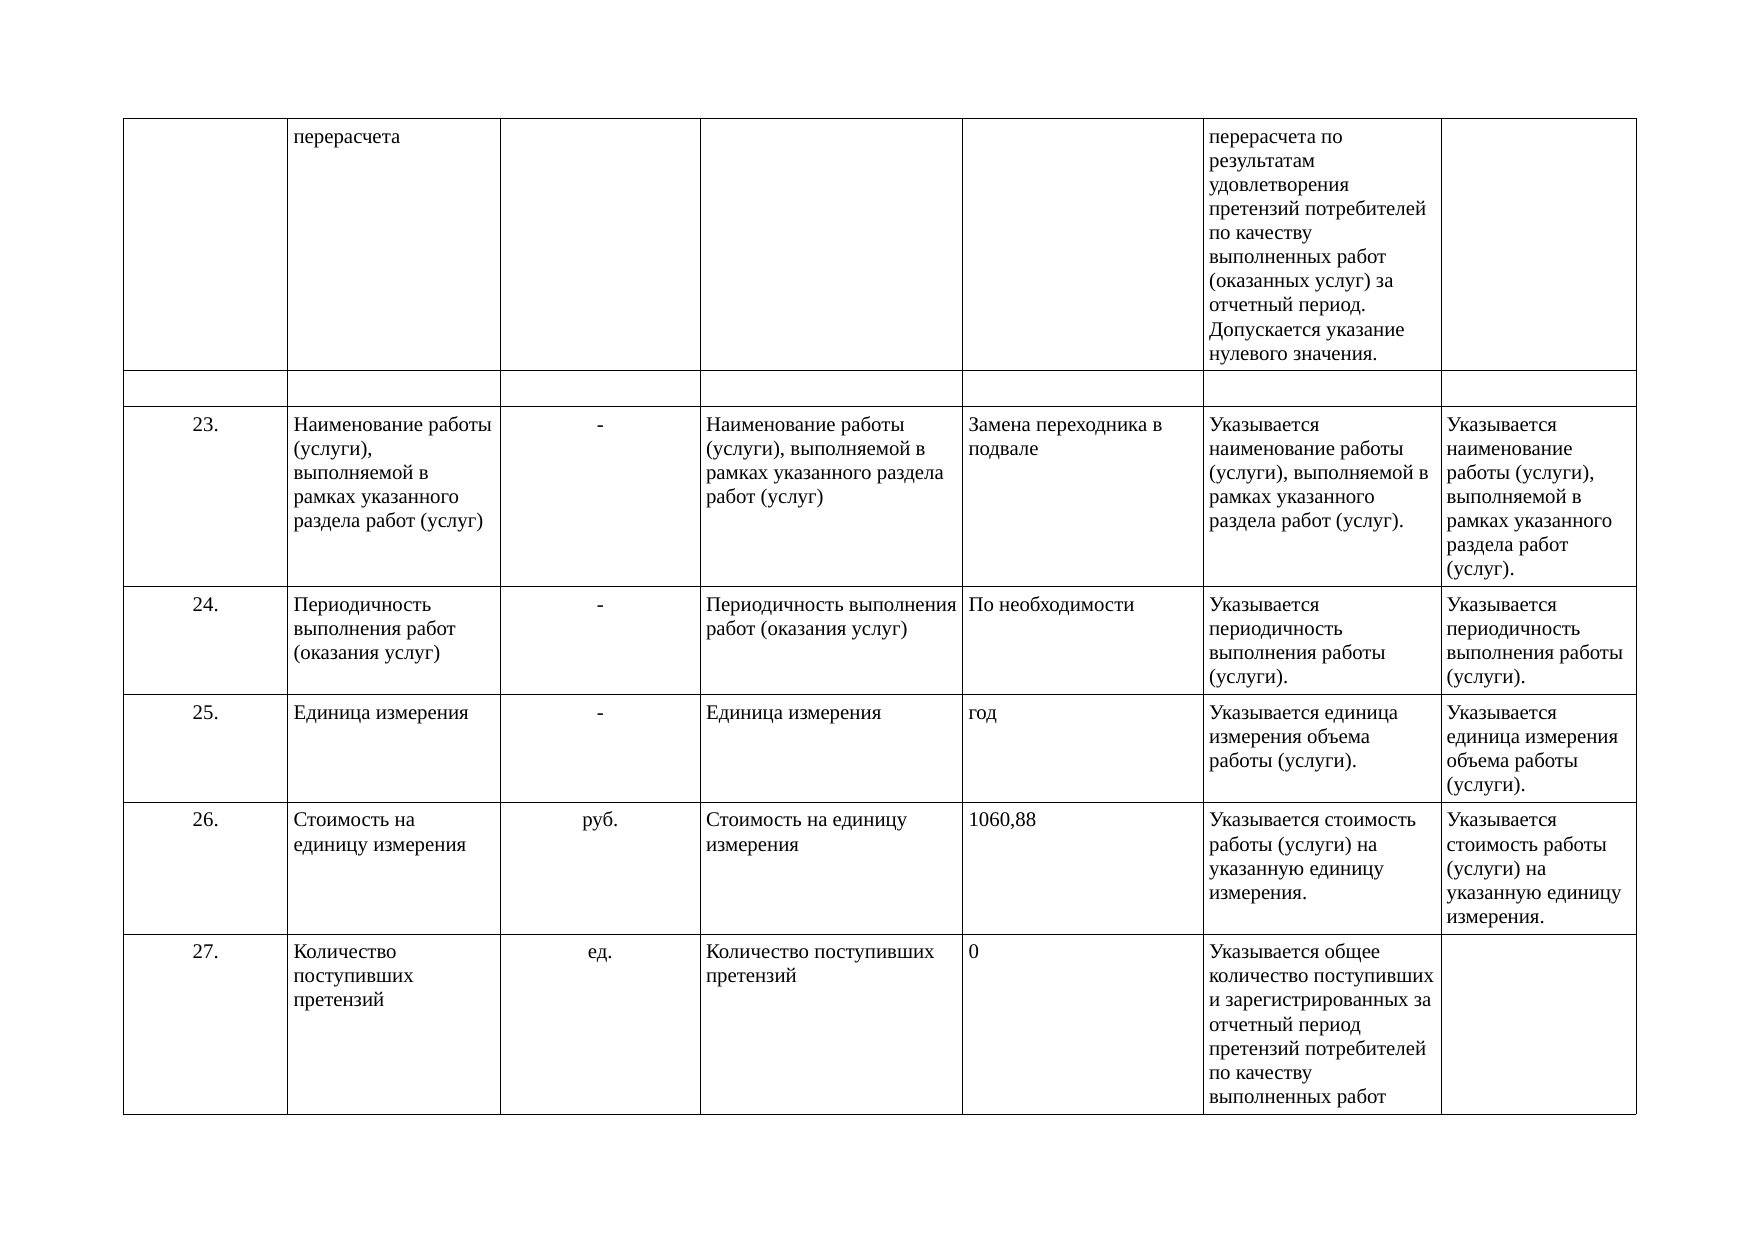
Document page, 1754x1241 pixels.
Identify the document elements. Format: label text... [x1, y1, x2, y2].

table_cell Указывается единица измерения объема работы (услуги). [1204, 695, 1441, 802]
table_cell 1060,88 [963, 803, 1203, 933]
table_cell [963, 119, 1203, 370]
table_cell Указывается единица измерения объема работы (услуги). [1442, 695, 1636, 802]
table_cell Количество поступивших претензий [288, 935, 500, 1113]
table_cell Указывается наименование работы (услуги), выполняемой в рамках указанного раздела работ (услуг). [1204, 407, 1441, 586]
table_cell - [501, 695, 700, 802]
table_cell 27. [124, 935, 287, 1113]
table_cell [963, 371, 1203, 406]
table_cell - [501, 407, 700, 586]
table_cell [124, 119, 287, 370]
table_cell Указывается общее количество поступивших и зарегистрированных за отчетный период претензий потребителей по качеству выполненных работ [1204, 935, 1441, 1113]
table_cell [501, 371, 700, 406]
table_cell ед. [501, 935, 700, 1113]
table_cell Указывается периодичность выполнения работы (услуги). [1204, 587, 1441, 694]
table_cell [1442, 119, 1636, 370]
table_cell [1442, 371, 1636, 406]
table_cell 26. [124, 803, 287, 933]
table_cell 25. [124, 695, 287, 802]
table_cell Единица измерения [701, 695, 962, 802]
table_cell [1442, 935, 1636, 1113]
table_cell - [501, 587, 700, 694]
table_cell [288, 371, 500, 406]
table_cell Единица измерения [288, 695, 500, 802]
table_cell Стоимость на единицу измерения [288, 803, 500, 933]
table_cell [701, 371, 962, 406]
table_cell 24. [124, 587, 287, 694]
table_cell [124, 371, 287, 406]
table_cell Количество поступивших претензий [701, 935, 962, 1113]
table_cell Периодичность выполнения работ (оказания услуг) [288, 587, 500, 694]
table_cell Указывается стоимость работы (услуги) на указанную единицу измерения. [1442, 803, 1636, 933]
table_cell Указывается наименование работы (услуги), выполняемой в рамках указанного раздела работ (услуг). [1442, 407, 1636, 586]
table_cell Указывается стоимость работы (услуги) на указанную единицу измерения. [1204, 803, 1441, 933]
table_cell [1204, 371, 1441, 406]
table_cell Замена переходника в подвале [963, 407, 1203, 586]
table_cell [501, 119, 700, 370]
table_cell перерасчета [288, 119, 500, 370]
table_cell Наименование работы (услуги), выполняемой в рамках указанного раздела работ (услуг) [288, 407, 500, 586]
table_cell Наименование работы (услуги), выполняемой в рамках указанного раздела работ (услуг) [701, 407, 962, 586]
table_cell По необходимости [963, 587, 1203, 694]
table_cell 0 [963, 935, 1203, 1113]
table_cell [701, 119, 962, 370]
table_cell Стоимость на единицу измерения [701, 803, 962, 933]
table_cell Периодичность выполнения работ (оказания услуг) [701, 587, 962, 694]
table_cell руб. [501, 803, 700, 933]
table_cell 23. [124, 407, 287, 586]
table_cell год [963, 695, 1203, 802]
table_cell перерасчета по результатам удовлетворения претензий потребителей по качеству выполненных работ (оказанных услуг) за отчетный период. Допускается указание нулевого значения. [1204, 119, 1441, 370]
table_cell Указывается периодичность выполнения работы (услуги). [1442, 587, 1636, 694]
